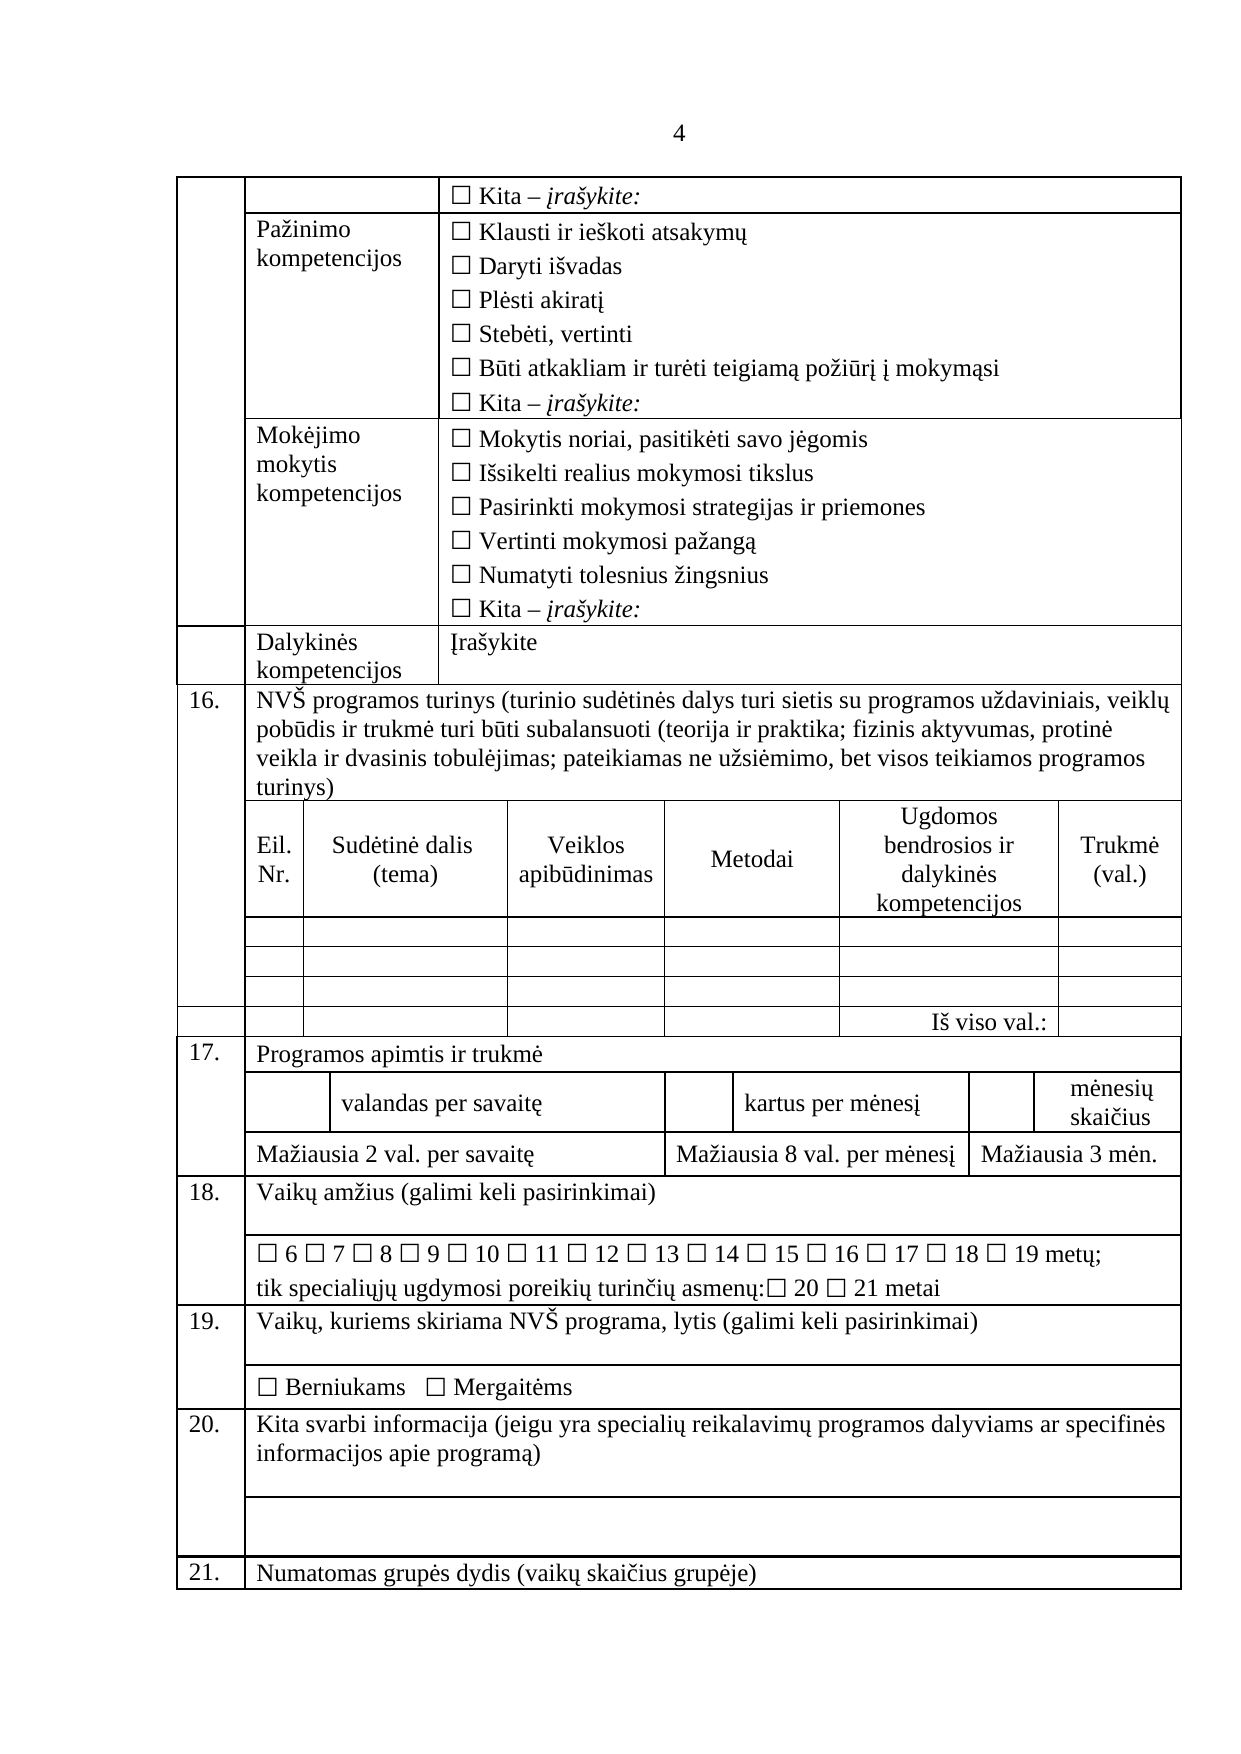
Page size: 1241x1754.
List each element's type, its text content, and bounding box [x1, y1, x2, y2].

table_cell [304, 977, 507, 1006]
table_cell ☐ Klausti ir ieškoti atsakymų ☐ Daryti išvadas ☐ Plėsti akiratį ☐ Stebėti, vertinti ☐ Būti atkakliam ir turėti teigiamą požiūrį į mokymąsi ☐ Kita – įrašykite: [440, 214, 1180, 418]
table_cell mėnesių skaičius [1035, 1073, 1180, 1131]
table_cell [246, 1007, 303, 1036]
table_cell Numatomas grupės dydis (vaikų skaičius grupėje) [246, 1558, 1180, 1588]
table_cell [246, 947, 303, 976]
table_cell 18. [178, 1177, 244, 1304]
table_cell Trukmė (val.) [1059, 801, 1181, 916]
table_cell [304, 918, 507, 946]
table_cell Iš viso val.: [840, 1007, 1058, 1036]
table_cell [508, 918, 664, 946]
table_cell Mažiausia 2 val. per savaitę [246, 1133, 664, 1174]
table_cell ☐ Berniukams ☐ Mergaitėms [246, 1366, 1180, 1407]
table_cell [840, 977, 1058, 1006]
table_cell [1059, 947, 1181, 976]
table_cell [665, 977, 839, 1006]
table_cell [246, 977, 303, 1006]
table_cell Įrašykite [439, 626, 1181, 684]
table_cell Vaikų amžius (galimi keli pasirinkimai) [246, 1177, 1180, 1234]
table_cell 21. [178, 1558, 244, 1588]
table_cell [246, 178, 438, 212]
table_cell [246, 1498, 1180, 1555]
table_cell Veiklos apibūdinimas [508, 801, 664, 916]
table_cell Programos apimtis ir trukmė [246, 1037, 1180, 1071]
table_cell [508, 1007, 664, 1036]
table_cell [508, 977, 664, 1006]
table_cell ☐ 6 ☐ 7 ☐ 8 ☐ 9 ☐ 10 ☐ 11 ☐ 12 ☐ 13 ☐ 14 ☐ 15 ☐ 16 ☐ 17 ☐ 18 ☐ 19 metų; tik specialiųjų ugdymosi poreikių turinčių asmenų:☐ 20 ☐ 21 metai [246, 1236, 1180, 1304]
table_cell [1059, 1007, 1181, 1036]
table_cell [246, 918, 303, 946]
table_cell [508, 947, 664, 976]
table_cell [665, 947, 839, 976]
table_cell Eil. Nr. [246, 801, 303, 916]
table_cell Pažinimo kompetencijos [246, 214, 438, 418]
table_cell 20. [178, 1410, 244, 1555]
table_cell Kita svarbi informacija (jeigu yra specialių reikalavimų programos dalyviams ar specifinės informacijos apie programą) [246, 1410, 1180, 1496]
table_cell [178, 627, 244, 684]
table_cell [666, 1073, 732, 1131]
table_cell Mokėjimo mokytis kompetencijos [246, 419, 438, 625]
table_cell [246, 1073, 329, 1131]
table_cell Sudėtinė dalis (tema) [304, 801, 507, 916]
table_cell ☐ Mokytis noriai, pasitikėti savo jėgomis ☐ Išsikelti realius mokymosi tikslus ☐ Pasirinkti mokymosi strategijas ir priemones ☐ Vertinti mokymosi pažangą ☐ Numatyti tolesnius žingsnius ☐ Kita – įrašykite: [439, 419, 1181, 625]
table_cell [178, 1007, 244, 1036]
table_cell Metodai [665, 801, 839, 916]
table_cell NVŠ programos turinys (turinio sudėtinės dalys turi sietis su programos uždaviniais, veiklų pobūdis ir trukmė turi būti subalansuoti (teorija ir praktika; fizinis aktyvumas, protinė veikla ir dvasinis tobulėjimas; pateikiamas ne užsiėmimo, bet visos teikiamos programos turinys) [246, 685, 1181, 800]
table_cell [1059, 977, 1181, 1006]
table_cell Vaikų, kuriems skiriama NVŠ programa, lytis (galimi keli pasirinkimai) [246, 1306, 1180, 1364]
table_cell Mažiausia 8 val. per mėnesį [666, 1133, 968, 1174]
table_cell ☐ Kita – įrašykite: [440, 178, 1180, 212]
table_cell 16. [178, 685, 244, 1006]
table_cell [304, 1007, 507, 1036]
table_cell [840, 918, 1058, 946]
table_cell [840, 947, 1058, 976]
table_cell [970, 1073, 1033, 1131]
table_cell [665, 918, 839, 946]
table_cell [665, 1007, 839, 1036]
table_cell [178, 178, 244, 625]
table_cell 19. [178, 1306, 244, 1407]
table_cell kartus per mėnesį [734, 1073, 968, 1131]
table_cell Ugdomos bendrosios ir dalykinės kompetencijos [840, 801, 1058, 916]
table_cell [304, 947, 507, 976]
table_cell Dalykinės kompetencijos [246, 626, 438, 684]
table_cell 17. [178, 1037, 244, 1174]
table_cell valandas per savaitę [331, 1073, 664, 1131]
table_cell [1059, 918, 1181, 946]
table_cell Mažiausia 3 mėn. [970, 1133, 1180, 1174]
